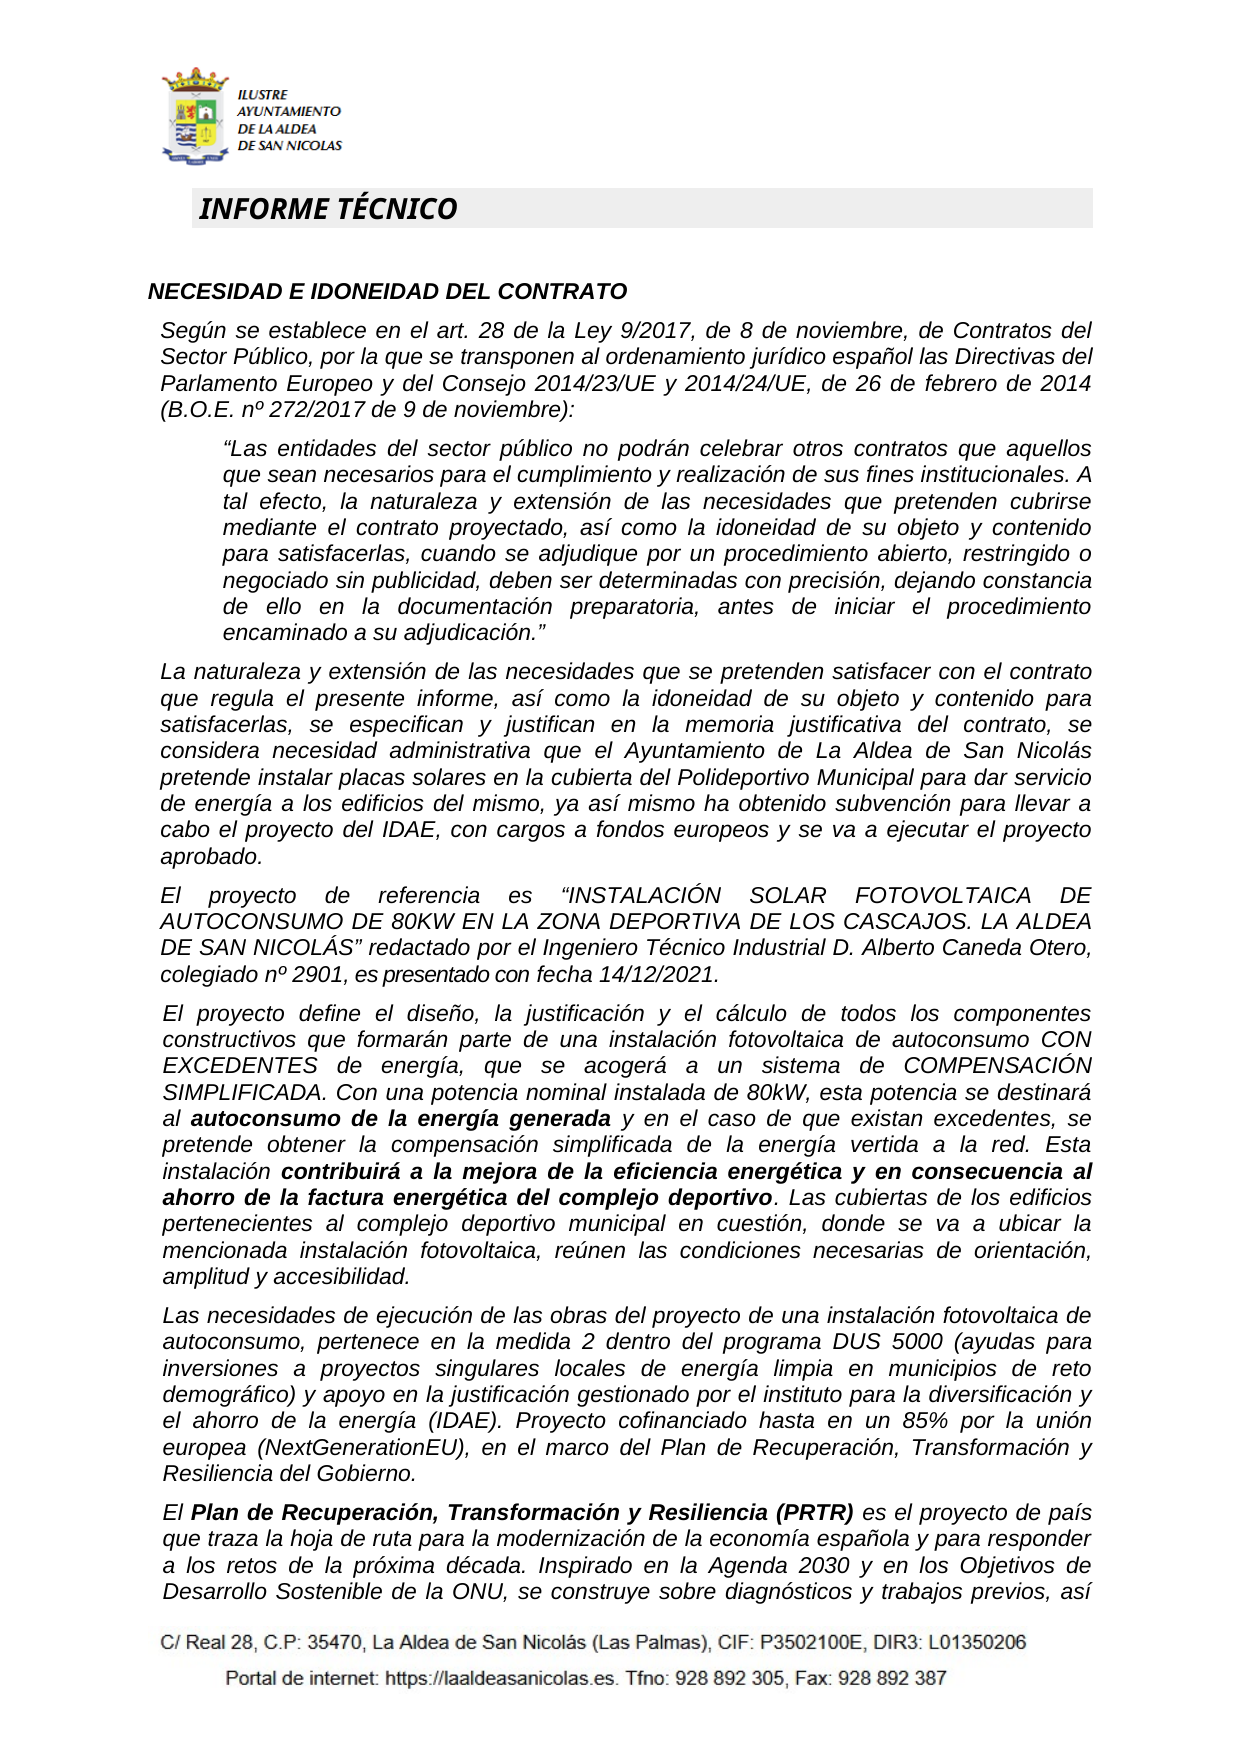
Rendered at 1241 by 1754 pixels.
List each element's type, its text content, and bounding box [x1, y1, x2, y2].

text El proyecto define el diseño, la justificación y el cálculo de todos los componentes constructivos que formarán parte de una instalación fotovoltaica de autoconsumo CON EXCEDENTES de energía, que se acogerá a un sistema de COMPENSACIÓN SIMPLIFICADA. Con una potencia nominal instalada de 80kW, esta potencia se destinará al autoconsumo de la energía generada y en el caso de que existan excedentes, se pretende obtener la compensación simplificada de la energía vertida a la red. Esta instalación contribuirá a la mejora de la eficiencia energética y en consecuencia al ahorro de la factura energética del complejo deportivo. Las cubiertas de los edificios pertenecientes al complejo deportivo municipal en cuestión, donde se va a ubicar la mencionada instalación fotovoltaica, reúnen las condiciones necesarias de orientación, amplitud y accesibilidad. [162, 999, 1093, 1289]
text Las necesidades de ejecución de las obras del proyecto de una instalación fotovoltaica de autoconsumo, pertenece en la medida 2 dentro del programa DUS 5000 (ayudas para inversiones a proyectos singulares locales de energía limpia en municipios de reto demográfico) y apoyo en la justificación gestionado por el instituto para la diversificación y el ahorro de la energía (IDAE). Proyecto cofinanciado hasta en un 85% por la unión europea (NextGenerationEU), en el marco del Plan de Recuperación, Transformación y Resiliencia del Gobierno. [162, 1302, 1093, 1486]
text El Plan de Recuperación, Transformación y Resiliencia (PRTR) es el proyecto de país que traza la hoja de ruta para la modernización de la economía española y para responder a los retos de la próxima década. Inspirado en la Agenda 2030 y en los Objetivos de Desarrollo Sostenible de la ONU, se construye sobre diagnósticos y trabajos previos, así [162, 1499, 1093, 1604]
picture [148, 1626, 1034, 1694]
text La naturaleza y extensión de las necesidades que se pretenden satisfacer con el contrato que regula el presente informe, así como la idoneidad de su objeto y contenido para satisfacerlas, se especifican y justifican en la memoria justificativa del contrato, se considera necesidad administrativa que el Ayuntamiento de La Aldea de San Nicolás pretende instalar placas solares en la cubierta del Polideportivo Municipal para dar servicio de energía a los edificios del mismo, ya así mismo ha obtenido subvención para llevar a cabo el proyecto del IDAE, con cargos a fondos europeos y se va a ejecutar el proyecto aprobado. [160, 658, 1093, 869]
text El proyecto de referencia es “INSTALACIÓN SOLAR FOTOVOLTAICA DE AUTOCONSUMO DE 80KW EN LA ZONA DEPORTIVA DE LOS CASCAJOS. LA ALDEA DE SAN NICOLÁS” redactado por el Ingeniero Técnico Industrial D. Alberto Caneda Otero, colegiado nº 2901, es presentado con fecha 14/12/2021. [160, 882, 1093, 987]
picture [148, 59, 358, 173]
text Según se establece en el art. 28 de la Ley 9/2017, de 8 de noviembre, de Contratos del Sector Público, por la que se transponen al ordenamiento jurídico español las Directivas del Parlamento Europeo y del Consejo 2014/23/UE y 2014/24/UE, de 26 de febrero de 2014 (B.O.E. nº 272/2017 de 9 de noviembre): [160, 317, 1093, 422]
subtitle NECESIDAD E IDONEIDAD DEL CONTRATO [148, 278, 1093, 304]
subtitle INFORME TÉCNICO [192, 188, 1093, 228]
text “Las entidades del sector público no podrán celebrar otros contratos que aquellos que sean necesarios para el cumplimiento y realización de sus fines institucionales. A tal efecto, la naturaleza y extensión de las necesidades que pretenden cubrirse mediante el contrato proyectado, así como la idoneidad de su objeto y contenido para satisfacerlas, cuando se adjudique por un procedimiento abierto, restringido o negociado sin publicidad, deben ser determinadas con precisión, dejando constancia de ello en la documentación preparatoria, antes de iniciar el procedimiento encaminado a su adjudicación.” [223, 435, 1093, 646]
